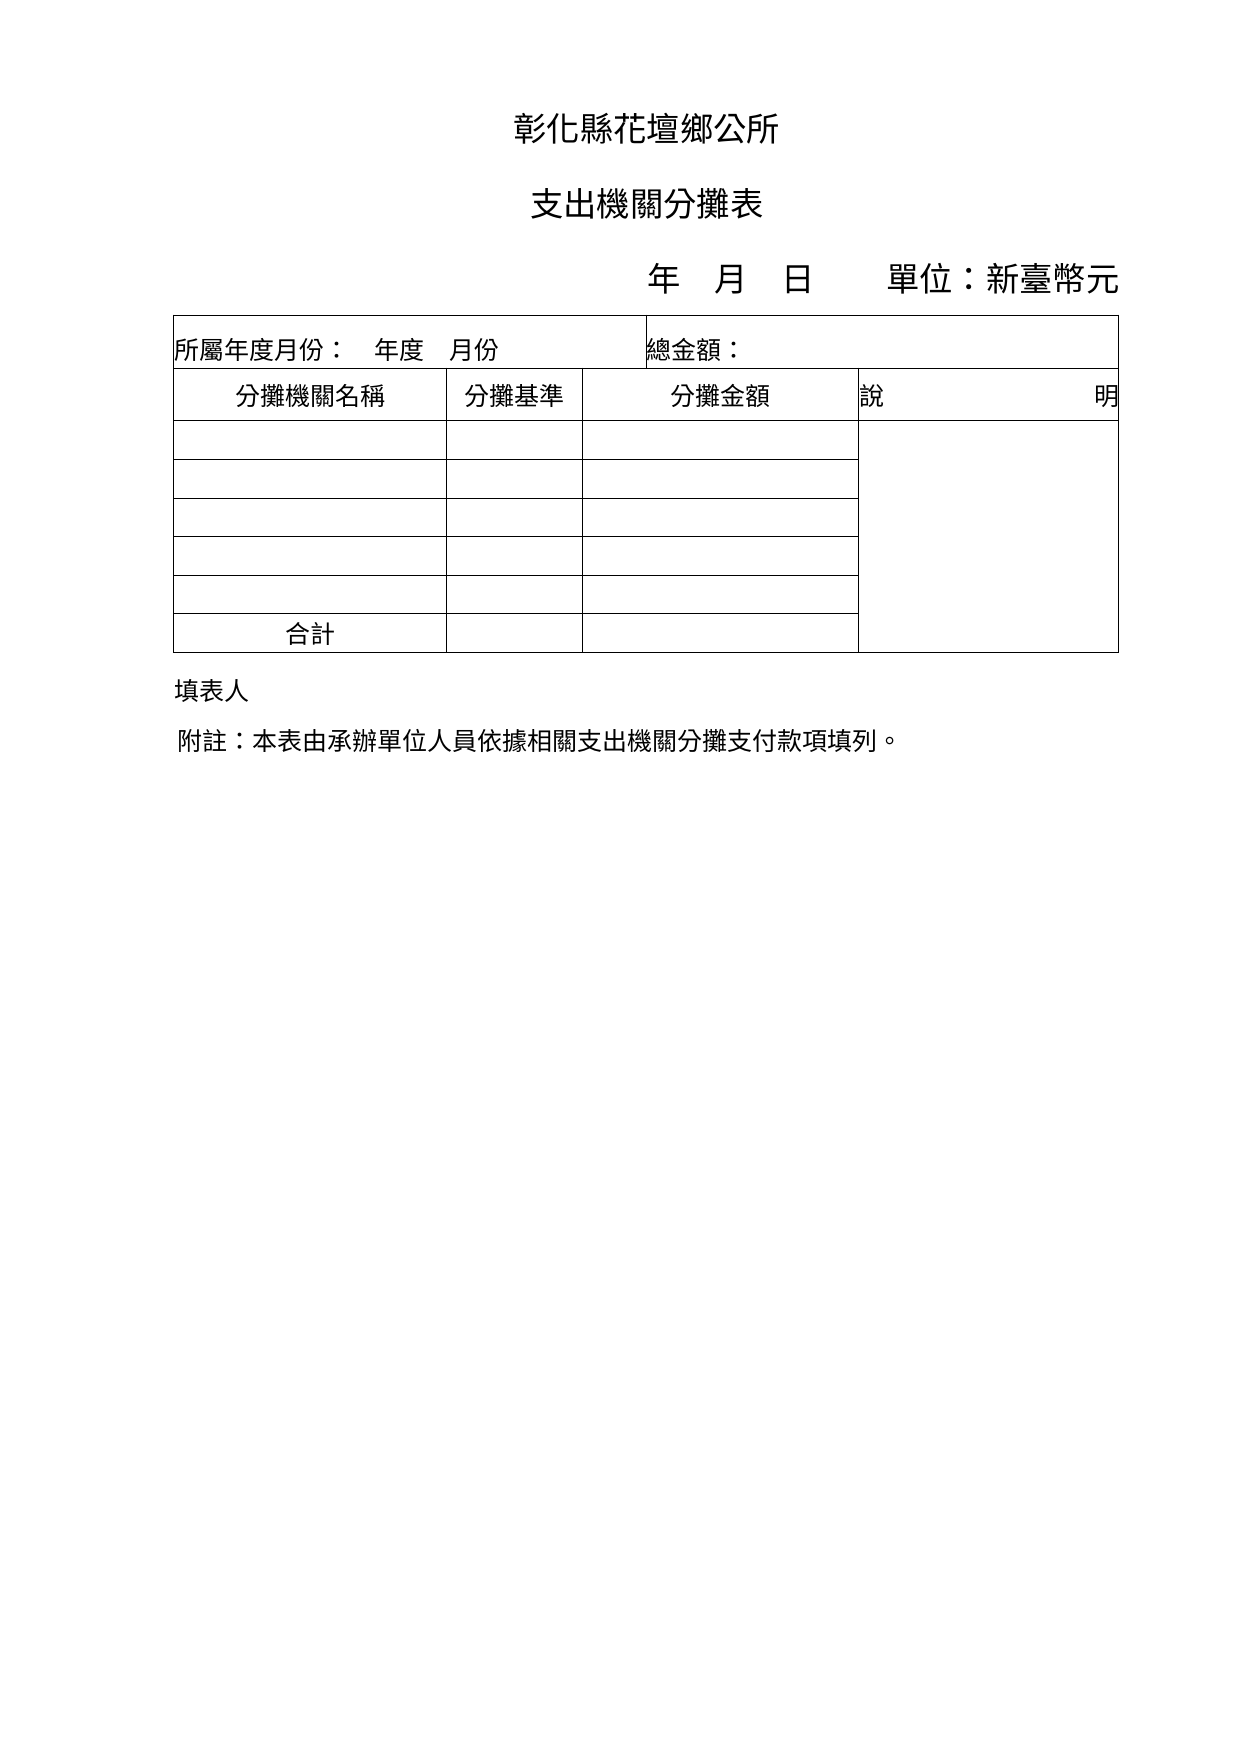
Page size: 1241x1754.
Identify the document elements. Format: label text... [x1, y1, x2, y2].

table_cell [447, 576, 582, 613]
table_cell [583, 537, 858, 574]
table_cell [447, 614, 582, 652]
table_cell [583, 460, 858, 497]
table_cell [859, 421, 1118, 652]
table_cell 年 月 日 [174, 240, 859, 314]
table_cell [583, 499, 858, 536]
table_cell [583, 576, 858, 613]
table_cell 附註：本表由承辦單位人員依據相關支出機關分攤支付款項填列。 [174, 709, 1119, 771]
table_cell 合計 [174, 614, 446, 652]
table_cell 說明 [859, 369, 1118, 420]
table_cell 支出機關分攤表 [174, 165, 1119, 239]
table_cell 分攤金額 [583, 369, 858, 420]
table_cell [174, 537, 446, 574]
table_cell [447, 537, 582, 574]
table_cell 所屬年度月份： 年度 月份 [174, 316, 646, 367]
table_cell 填表人 [174, 653, 1119, 709]
table_cell 分攤機關名稱 [174, 369, 446, 420]
table_cell [174, 460, 446, 497]
table_cell [583, 421, 858, 459]
table_cell [447, 421, 582, 459]
table_cell [447, 499, 582, 536]
table_cell [447, 460, 582, 497]
table_header 彰化縣花壇鄉公所 [174, 90, 1119, 164]
table_cell [174, 499, 446, 536]
table_cell 總金額： [647, 316, 1118, 367]
table_cell [174, 576, 446, 613]
table_cell [174, 421, 446, 459]
table_cell 分攤基準 [447, 369, 582, 420]
table_cell 單位：新臺幣元 [859, 240, 1119, 314]
table_cell [583, 614, 858, 652]
